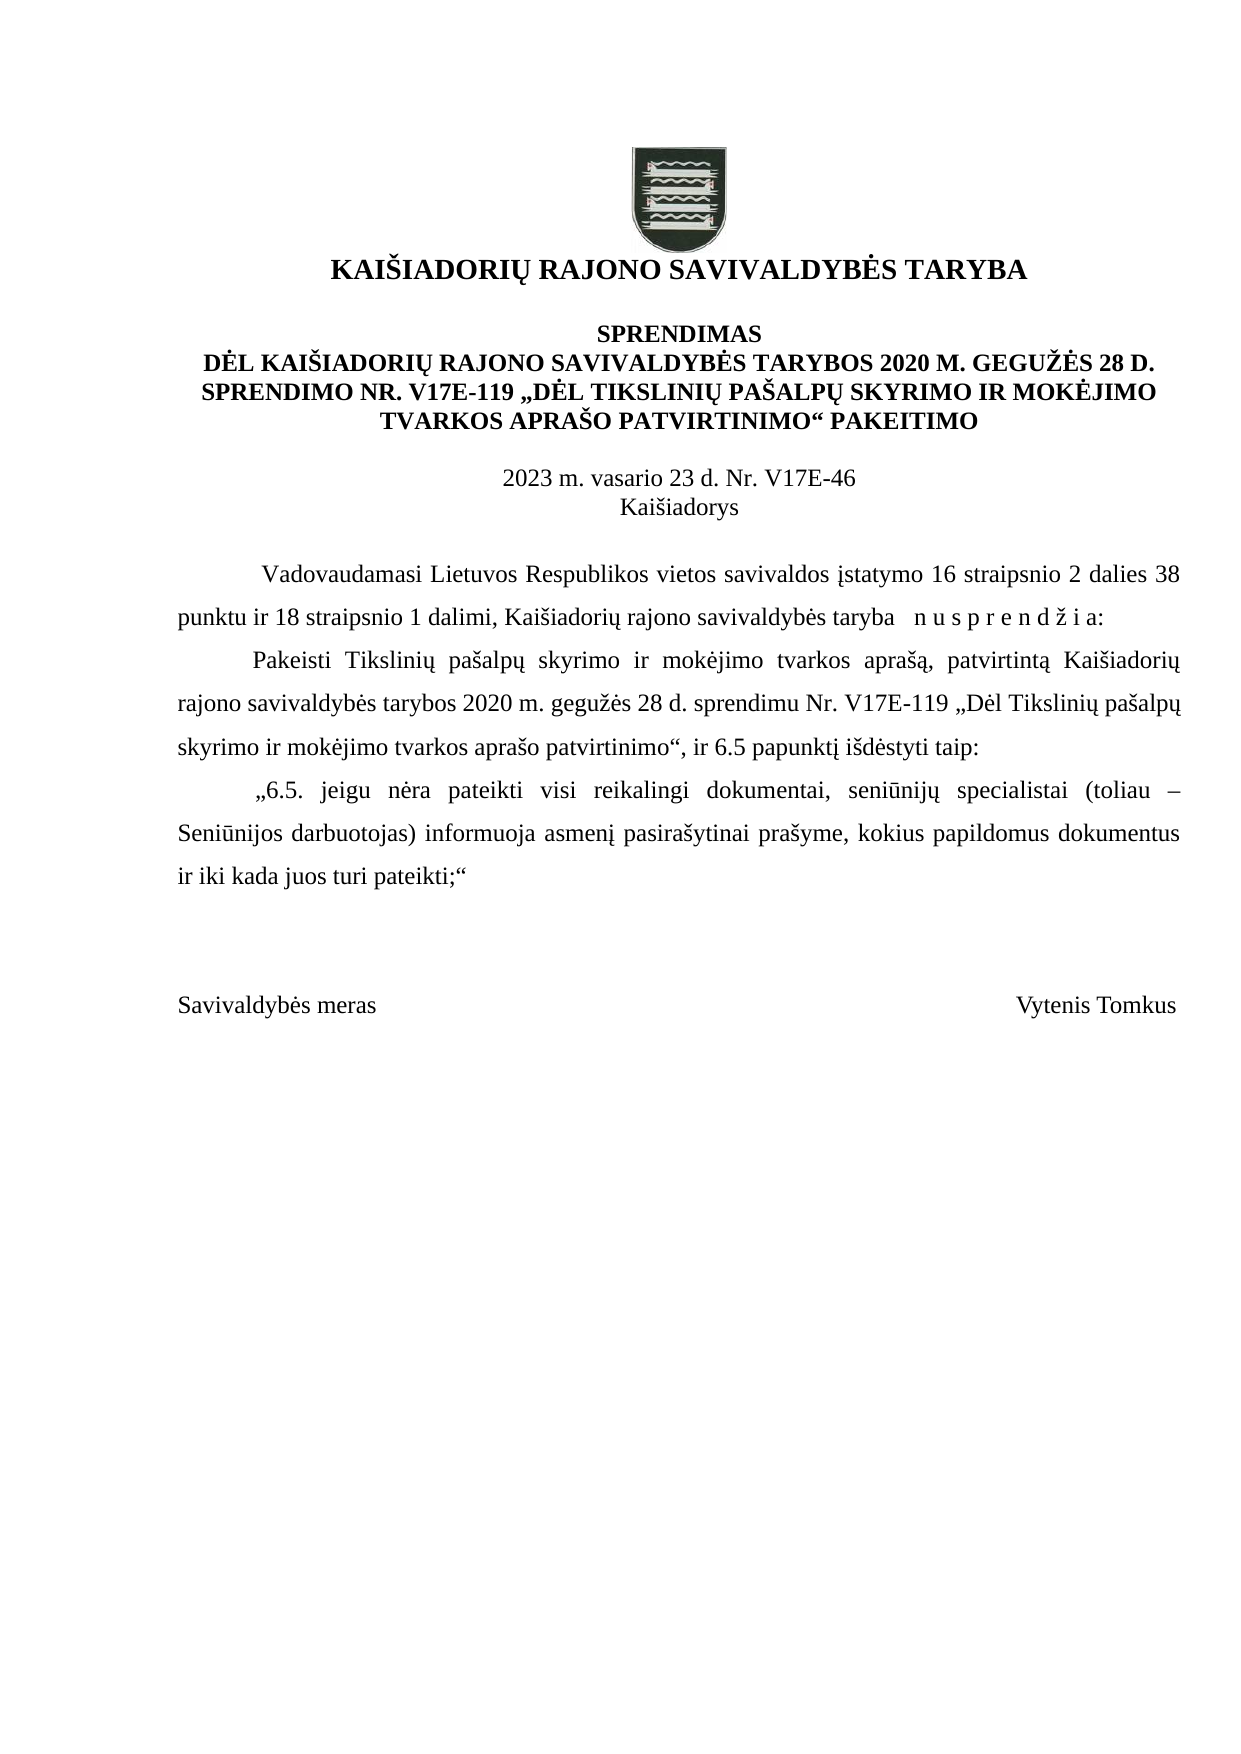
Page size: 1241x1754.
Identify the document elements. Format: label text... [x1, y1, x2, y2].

text Vadovaudamasi Lietuvos Respublikos vietos savivaldos įstatymo 16 straipsnio 2 dalies 38 punktu ir 18 straipsnio 1 dalimi, Kaišiadorių rajono savivaldybės taryba n u s p r e n d ž i a: [177, 559, 1181, 631]
text 2023 m. vasario 23 d. Nr. V17E-46 [177, 463, 1181, 492]
text KAIŠIADORIŲ RAJONO SAVIVALDYBĖS TARYBA [177, 252, 1181, 286]
text Savivaldybės meras Vytenis Tomkus [177, 990, 1181, 1019]
text DĖL KAIŠIADORIŲ RAJONO SAVIVALDYBĖS TARYBOS 2020 M. GEGUŽĖS 28 D. SPRENDIMO NR. V17E-119 „DĖL TIKSLINIŲ PAŠALPŲ SKYRIMO IR MOKĖJIMO TVARKOS APRAŠO PATVIRTINIMO“ PAKEITIMO [177, 348, 1181, 434]
text Pakeisti Tikslinių pašalpų skyrimo ir mokėjimo tvarkos aprašą, patvirtintą Kaišiadorių rajono savivaldybės tarybos 2020 m. gegužės 28 d. sprendimu Nr. V17E-119 „Dėl Tikslinių pašalpų skyrimo ir mokėjimo tvarkos aprašo patvirtinimo“, ir 6.5 papunktį išdėstyti taip: [177, 645, 1181, 760]
text „6.5. jeigu nėra pateikti visi reikalingi dokumentai, seniūnijų specialistai (toliau – Seniūnijos darbuotojas) informuoja asmenį pasirašytinai prašyme, kokius papildomus dokumentus ir iki kada juos turi pateikti;“ [177, 775, 1181, 890]
text Kaišiadorys [177, 492, 1181, 521]
text SPRENDIMAS [177, 319, 1181, 348]
